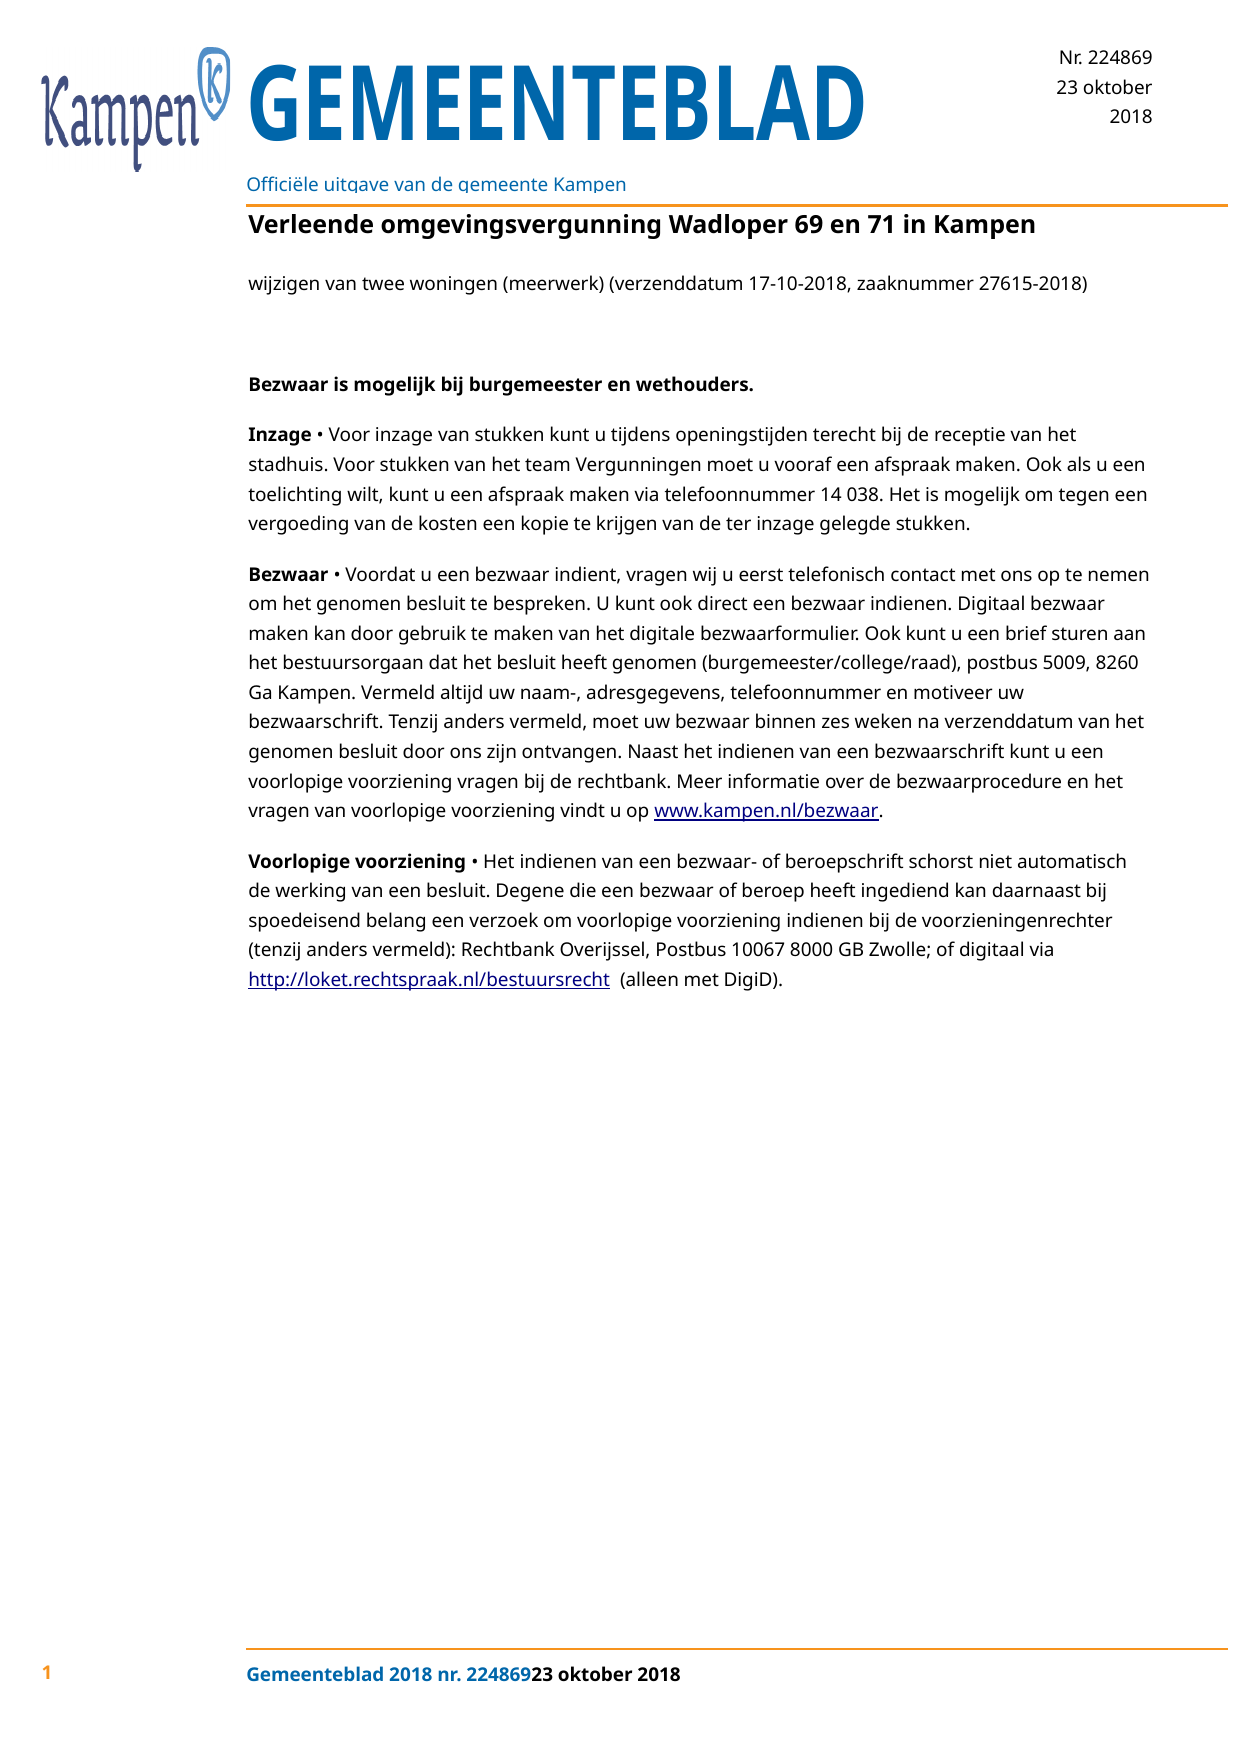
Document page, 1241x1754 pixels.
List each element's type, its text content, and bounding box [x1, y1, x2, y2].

text Verleende omgevingsvergunning Wadloper 69 en 71 in Kampen [248, 207, 1152, 241]
text Inzage • Voor inzage van stukken kunt u tijdens openingstijden terecht bij de receptie van het stadhuis. Voor stukken van het team Vergunningen moet u vooraf een afspraak maken. Ook als u een toelichting wilt, kunt u een afspraak maken via telefoonnummer 14 038. Het is mogelijk om tegen een vergoeding van de kosten een kopie te krijgen van de ter inzage gelegde stukken. [248, 422, 1152, 536]
text Bezwaar is mogelijk bij burgemeester en wethouders. [248, 371, 1152, 397]
text Bezwaar • Voordat u een bezwaar indient, vragen wij u eerst telefonisch contact met ons op te nemen om het genomen besluit te bespreken. U kunt ook direct een bezwaar indienen. Digitaal bezwaar maken kan door gebruik te maken van het digitale bezwaarformulier. Ook kunt u een brief sturen aan het bestuursorgaan dat het besluit heeft genomen (burgemeester/college/raad), postbus 5009, 8260 Ga Kampen. Vermeld altijd uw naam-, adresgegevens, telefoonnummer en motiveer uw bezwaarschrift. Tenzij anders vermeld, moet uw bezwaar binnen zes weken na verzenddatum van het genomen besluit door ons zijn ontvangen. Naast het indienen van een bezwaarschrift kunt u een voorlopige voorziening vragen bij de rechtbank. Meer informatie over de bezwaarprocedure en het vragen van voorlopige voorziening vindt u op www.kampen.nl/bezwaar. [248, 561, 1152, 823]
text wijzigen van twee woningen (meerwerk) (verzenddatum 17-10-2018, zaaknummer 27615-2018) [248, 270, 1152, 296]
picture [41, 47, 231, 172]
text Voorlopige voorziening • Het indienen van een bezwaar- of beroepschrift schorst niet automatisch de werking van een besluit. Degene die een bezwaar of beroep heeft ingediend kan daarnaast bij spoedeisend belang een verzoek om voorlopige voorziening indienen bij de voorzieningenrechter (tenzij anders vermeld): Rechtbank Overijssel, Postbus 10067 8000 GB Zwolle; of digitaal via http://loket.rechtspraak.nl/bestuursrecht (alleen met DigiD). [248, 848, 1152, 992]
